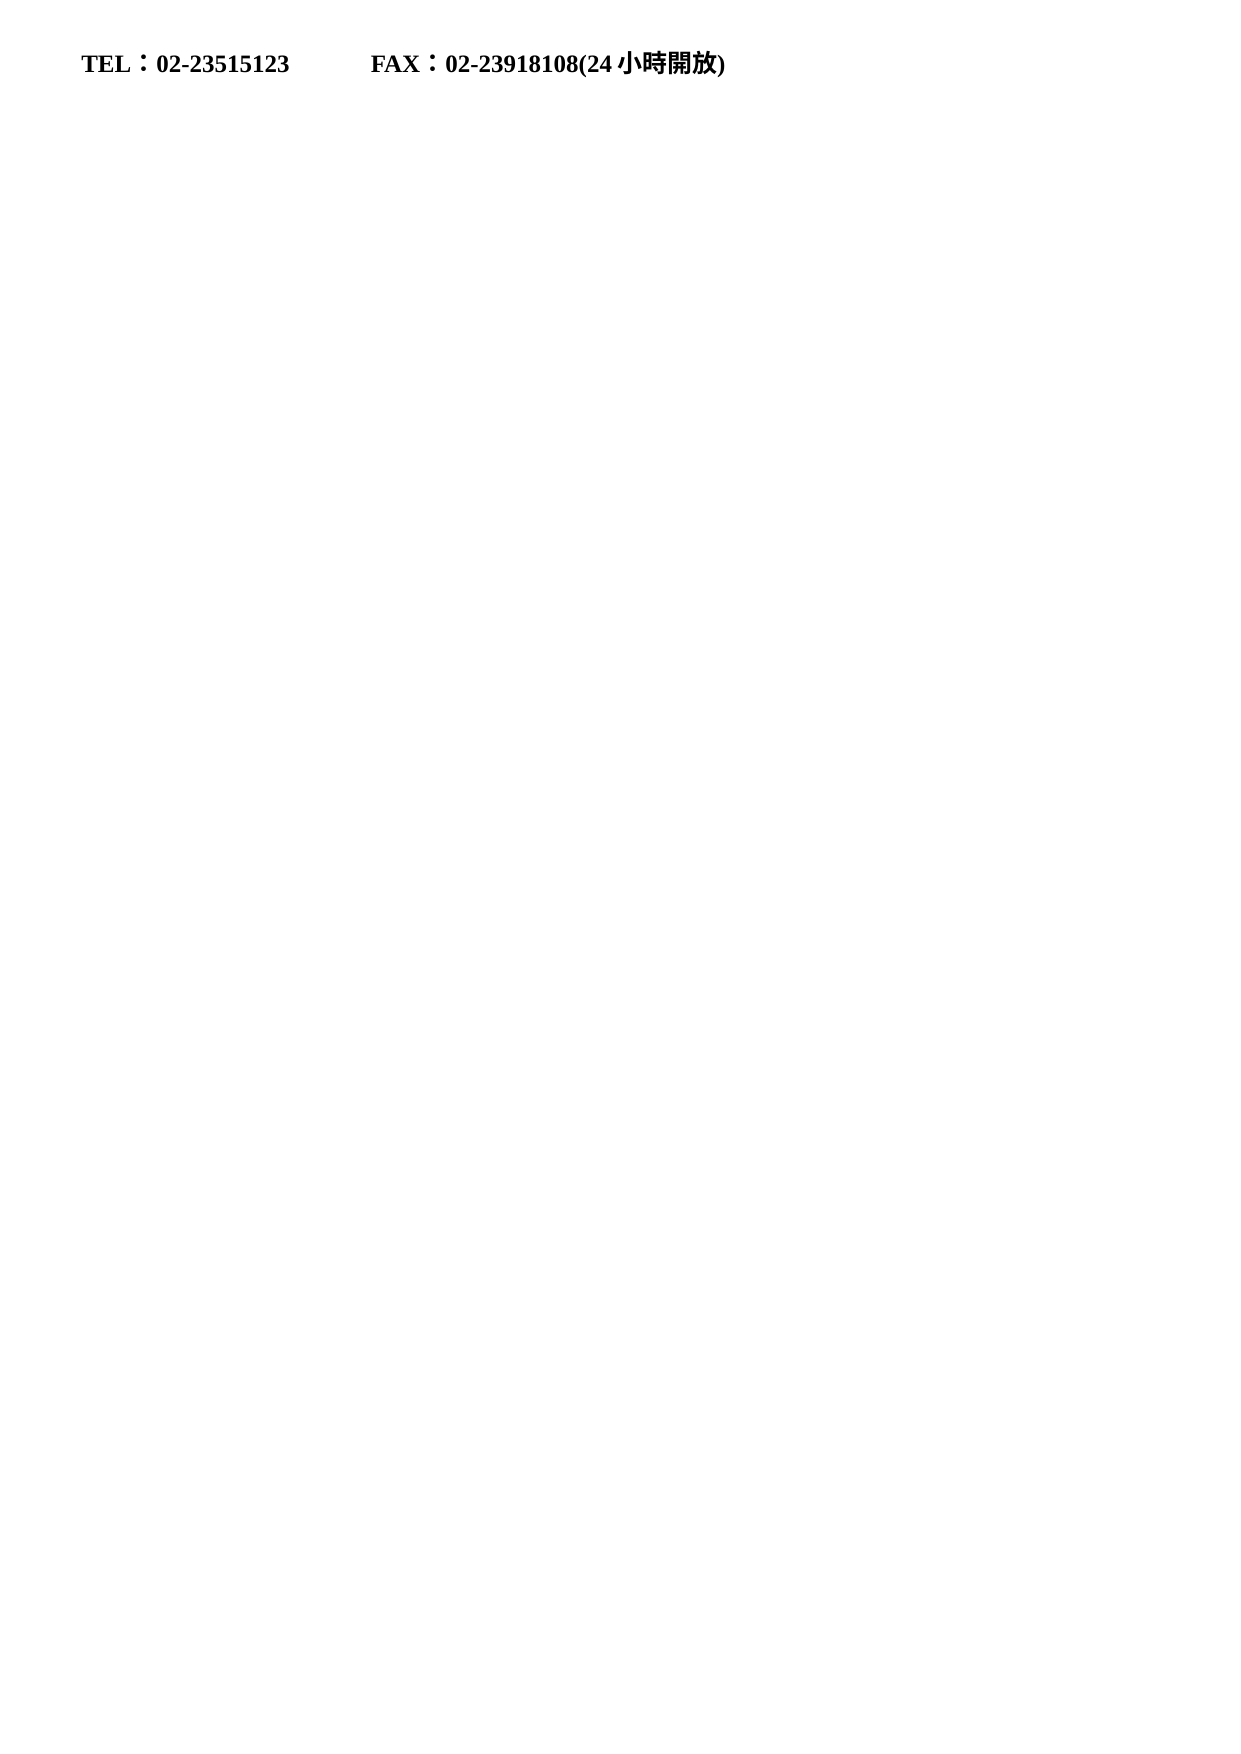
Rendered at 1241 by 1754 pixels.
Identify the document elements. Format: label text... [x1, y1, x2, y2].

text TEL：02-23515123 FAX：02-23918108(24小時開放) [81, 44, 1115, 80]
